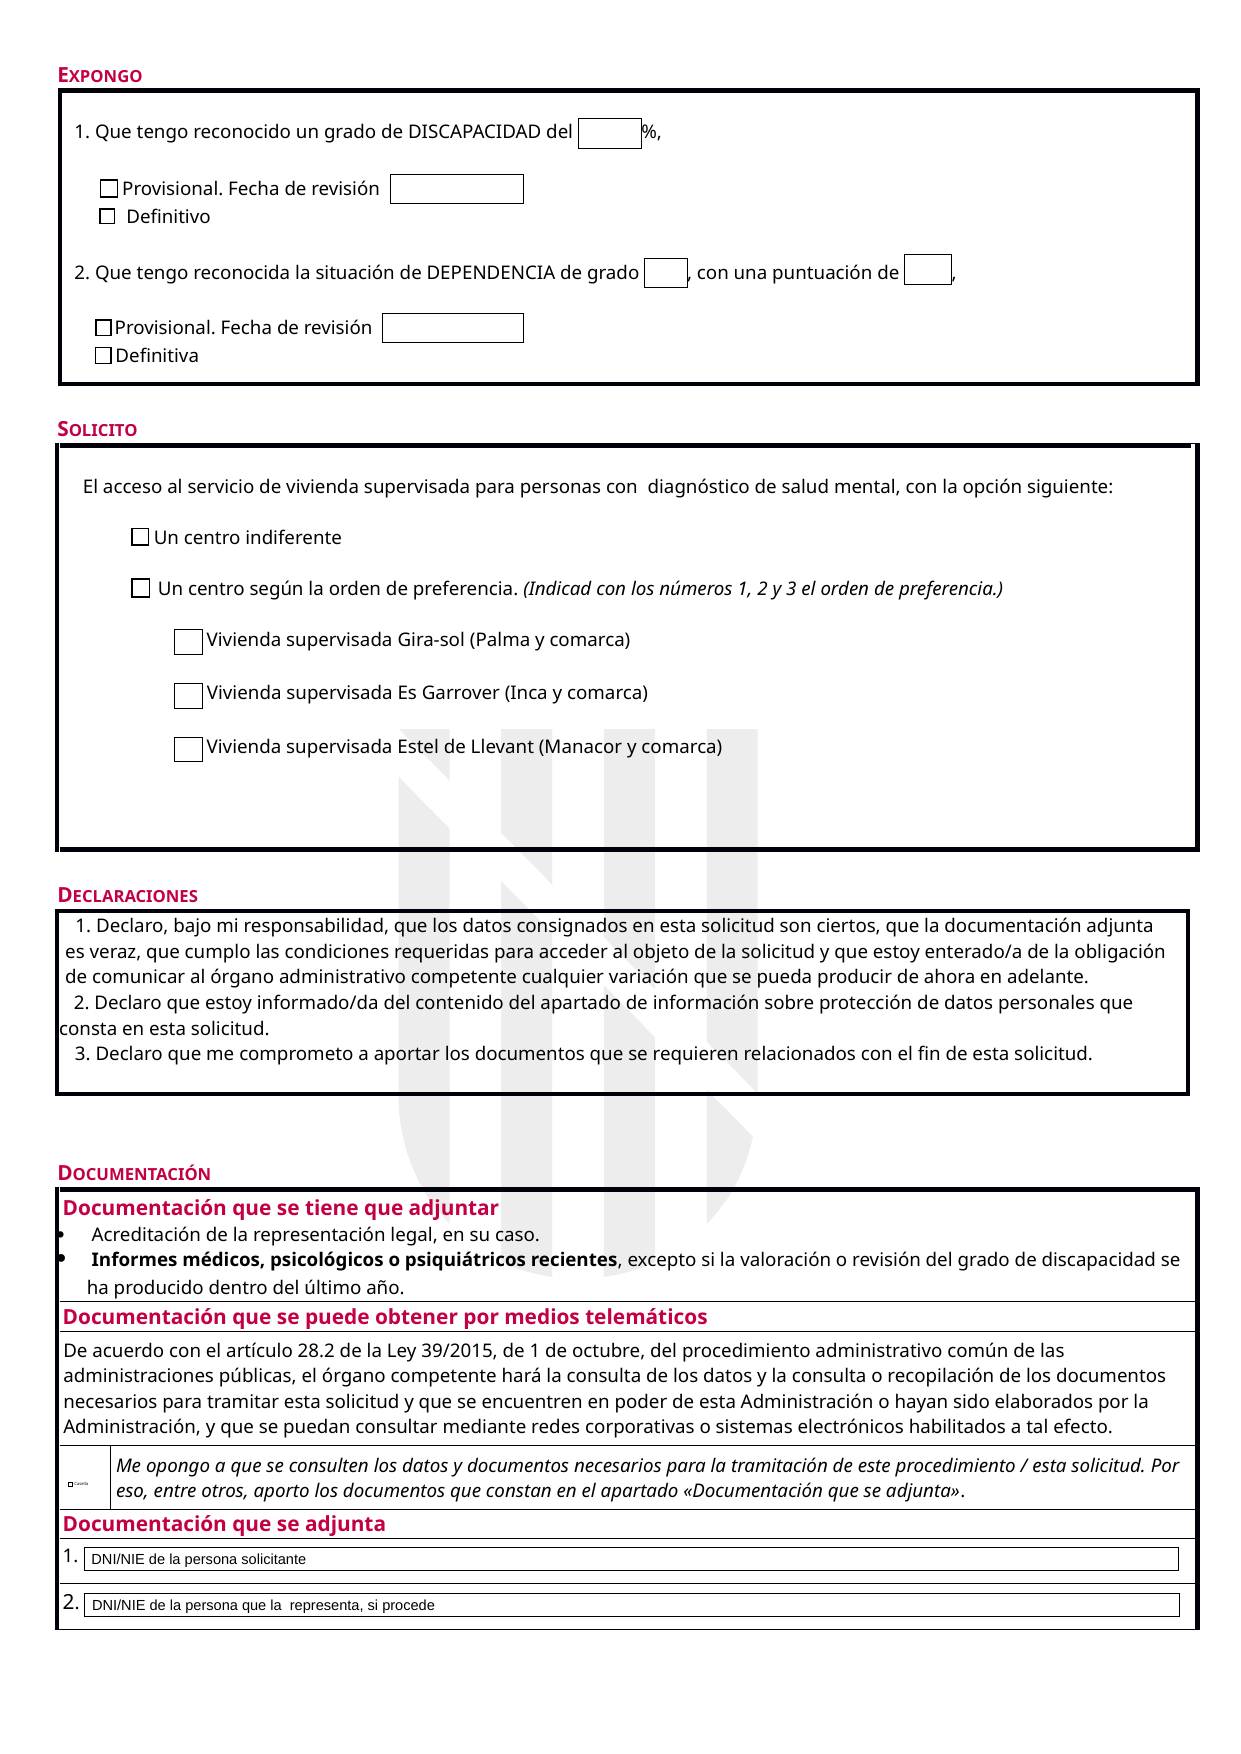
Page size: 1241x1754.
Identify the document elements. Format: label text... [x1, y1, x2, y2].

table_cell Documentación que se puede obtener por medios telemáticos [59, 1302, 1195, 1331]
table_cell 1. Que tengo reconocido un grado de DISCAPACIDAD del %, Provisional. Fecha de revisión Definitivo 2. Que tengo reconocida la situación de DEPENDENCIA de grado , con una puntuación de , Provisional. Fecha de revisión Definitiva [62, 93, 1195, 382]
picture [398, 852, 758, 909]
picture [398, 1051, 404, 1059]
table_cell [1191, 852, 1197, 1187]
table_cell De acuerdo con el artículo 28.2 de la Ley 39/2015, de 1 de octubre, del procedimiento administrativo común de las administraciones públicas, el órgano competente hará la consulta de los datos y la consulta o recopilación de los documentos necesarios para tramitar esta solicitud y que se encuentren en poder de esta Administración o hayan sido elaborados por la Administración, y que se puedan consultar mediante redes corporativas o sistemas electrónicos habilitados a tal efecto. [59, 1332, 1195, 1445]
table_header 1. Declaro, bajo mi responsabilidad, que los datos consignados en esta solicitud son ciertos, que la documentación adjunta es veraz, que cumplo las condiciones requeridas para acceder al objeto de la solicitud y que estoy enterado/a de la obligación de comunicar al órgano administrativo competente cualquier variación que se pueda producir de ahora en adelante. 2. Declaro que estoy informado/da del contenido del apartado de información sobre protección de datos personales que consta en esta solicitud. 3. Declaro que me comprometo a aportar los documentos que se requieren relacionados con el fin de esta solicitud. [759, 913, 1186, 1092]
table_cell 2. [59, 1584, 1195, 1629]
table_cell Declaraciones Documentación [57, 848, 398, 909]
picture [398, 974, 403, 982]
picture [398, 1096, 758, 1187]
picture [398, 913, 758, 1092]
table_cell Me opongo a que se consulten los datos y documentos necesarios para la tramitación de este procedimiento / esta solicitud. Por eso, entre otros, aporto los documentos que constan en el apartado «Documentación que se adjunta». [111, 1446, 1195, 1509]
table_cell 1. [59, 1539, 1195, 1583]
table_cell Declaraciones Documentación [759, 852, 1191, 1187]
table_cell Solicito [57, 383, 1191, 443]
table_cell [59, 1446, 110, 1509]
table_cell [1191, 386, 1197, 443]
table_cell Documentación que se tiene que adjuntar Acreditación de la representación legal, en su caso. Informes médicos, psicológicos o psiquiátricos recientes, excepto si la valoración o revisión del grado de discapacidad se ha producido dentro del último año. [59, 1188, 1195, 1301]
table_cell El acceso al servicio de vivienda supervisada para personas con diagnóstico de salud mental, con la opción siguiente: Un centro indiferente Un centro según la orden de preferencia. (Indicad con los números 1, 2 y 3 el orden de preferencia.) Vivienda supervisada Gira-sol (Palma y comarca) Vivienda supervisada Es Garrover (Inca y comarca) Vivienda supervisada Estel de Llevant (Manacor y comarca) [59, 444, 1195, 847]
table_cell Declaraciones Documentación [57, 1096, 398, 1187]
picture [398, 729, 758, 847]
picture [753, 949, 758, 957]
table_cell Expongo [57, 31, 1197, 88]
table_cell Documentación que se adjunta [59, 1510, 1195, 1538]
table_header 1. Declaro, bajo mi responsabilidad, que los datos consignados en esta solicitud son ciertos, que la documentación adjunta es veraz, que cumplo las condiciones requeridas para acceder al objeto de la solicitud y que estoy enterado/a de la obligación de comunicar al órgano administrativo competente cualquier variación que se pueda producir de ahora en adelante. 2. Declaro que estoy informado/da del contenido del apartado de información sobre protección de datos personales que consta en esta solicitud. 3. Declaro que me comprometo a aportar los documentos que se requieren relacionados con el fin de esta solicitud. [59, 913, 398, 1092]
picture [398, 1192, 758, 1277]
